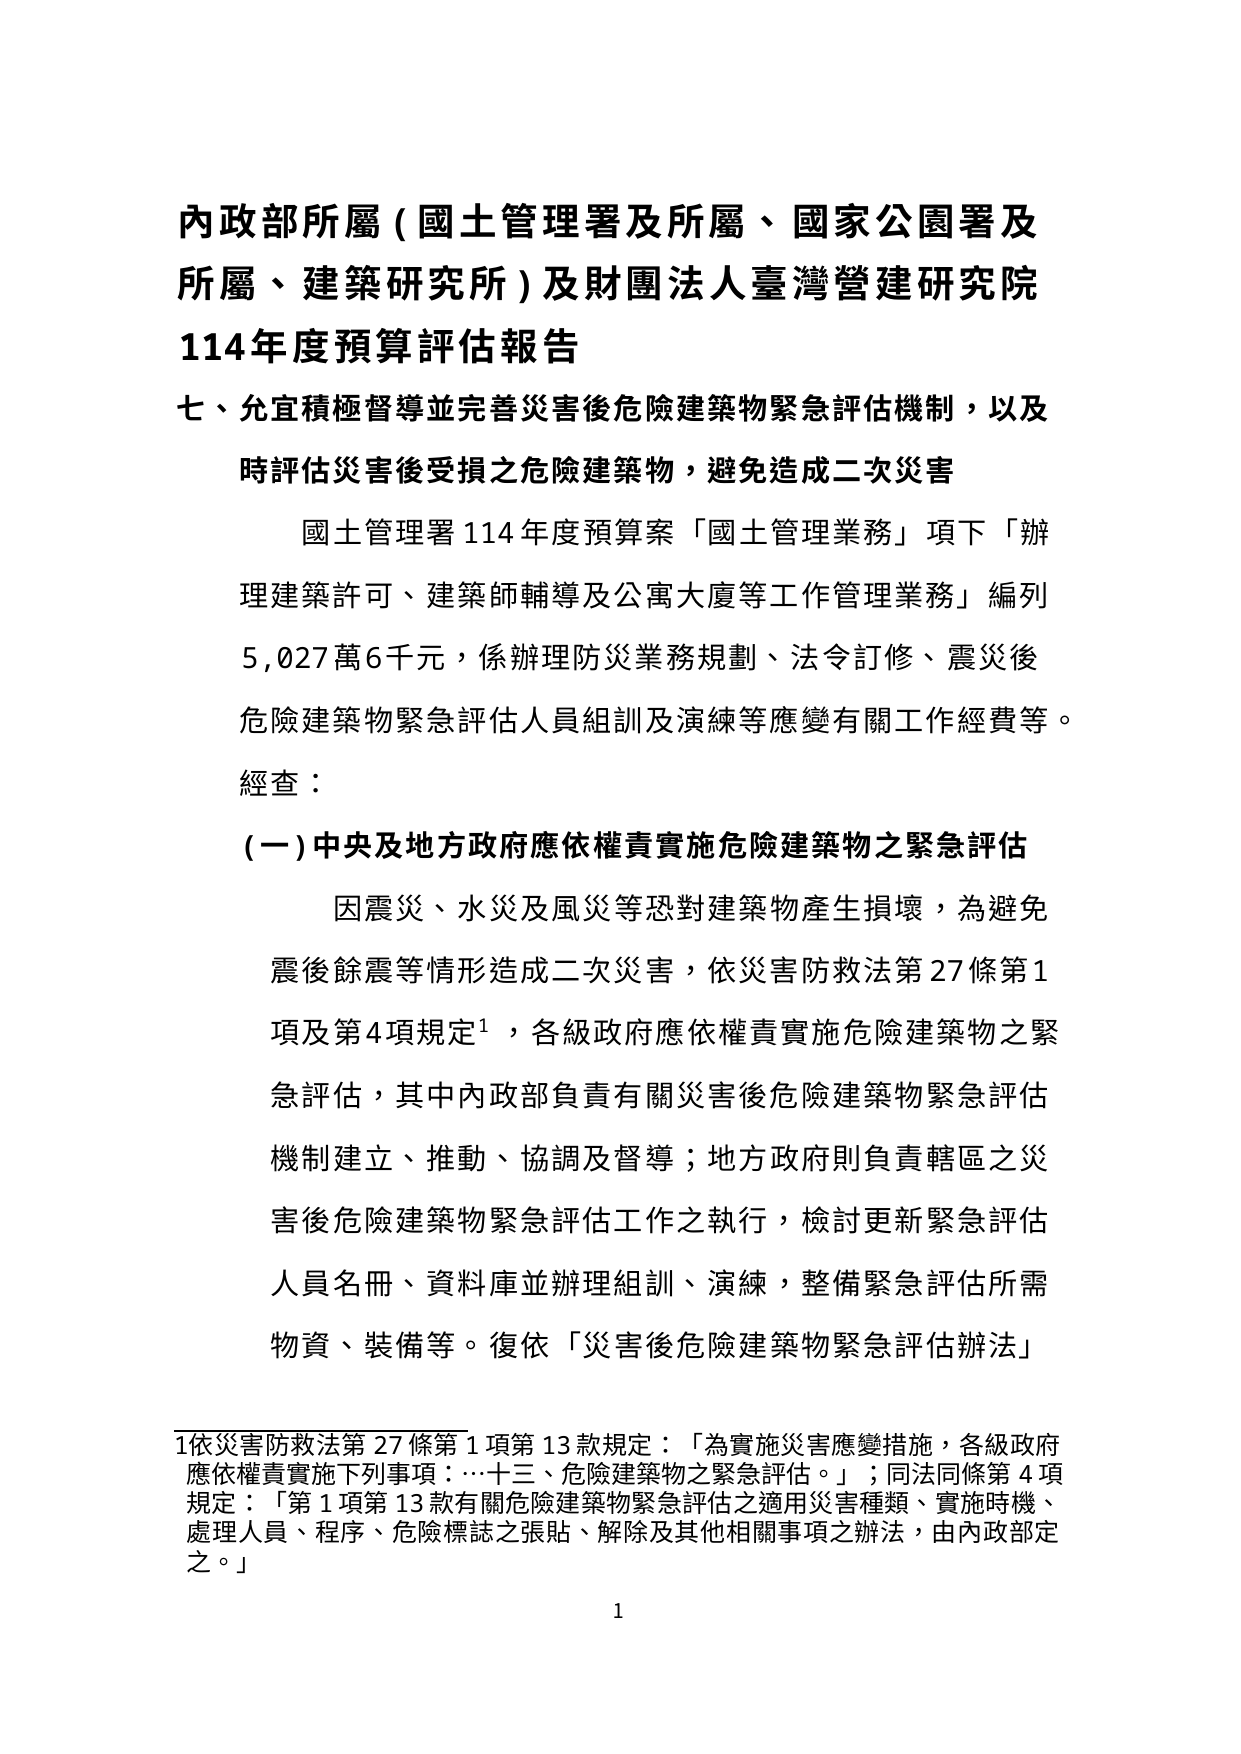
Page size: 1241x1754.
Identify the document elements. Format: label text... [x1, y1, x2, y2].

text 依災害防救法第27條第1項第13款規定：「為實施災害應變措施，各級政府應依權責實施下列事項：…十三、危險建築物之緊急評估。」；同法同條第4項規定：「第1項第13款有關危險建築物緊急評估之適用災害種類、實施時機、處理人員、程序、危險標誌之張貼、解除及其他相關事項之辦法，由內政部定之。」 [174, 1431, 1063, 1577]
text 因震災、水災及風災等恐對建築物產生損壞，為避免震後餘震等情形造成二次災害，依災害防救法第27條第1項及第4項規定，各級政府應依權責實施危險建築物之緊急評估，其中內政部負責有關災害後危險建築物緊急評估機制建立、推動、協調及督導；地方政府則負責轄區之災害後危險建築物緊急評估工作之執行，檢討更新緊急評估人員名冊、資料庫並辦理組訓、演練，整備緊急評估所需物資、裝備等。復依「災害後危險建築物緊急評估辦法」第6條第1項及「災害後危險建築物緊急評估表」規定，受損建築物經緊急評估結果有危險之虞者，區分為張貼紅色及黃色標誌，以供地方政府快速劃定警戒區域，防止進一步之損害。 [264, 865, 1061, 1365]
text 國土管理署114年度預算案「國土管理業務」項下「辦理建築許可、建築師輔導及公寓大廈等工作管理業務」編列5,027萬6千元，係辦理防災業務規劃、法令訂修、震災後危險建築物緊急評估人員組訓及演練等應變有關工作經費等。經查： [234, 490, 1061, 802]
text (一)中央及地方政府應依權責實施危險建築物之緊急評估 [234, 802, 1061, 865]
text 七、允宜積極督導並完善災害後危險建築物緊急評估機制，以及時評估災害後受損之危險建築物，避免造成二次災害 [176, 365, 1061, 490]
text 內政部所屬(國土管理署及所屬、國家公園署及所屬、建築研究所)及財團法人臺灣營建研究院114年度預算評估報告 [176, 177, 1061, 365]
